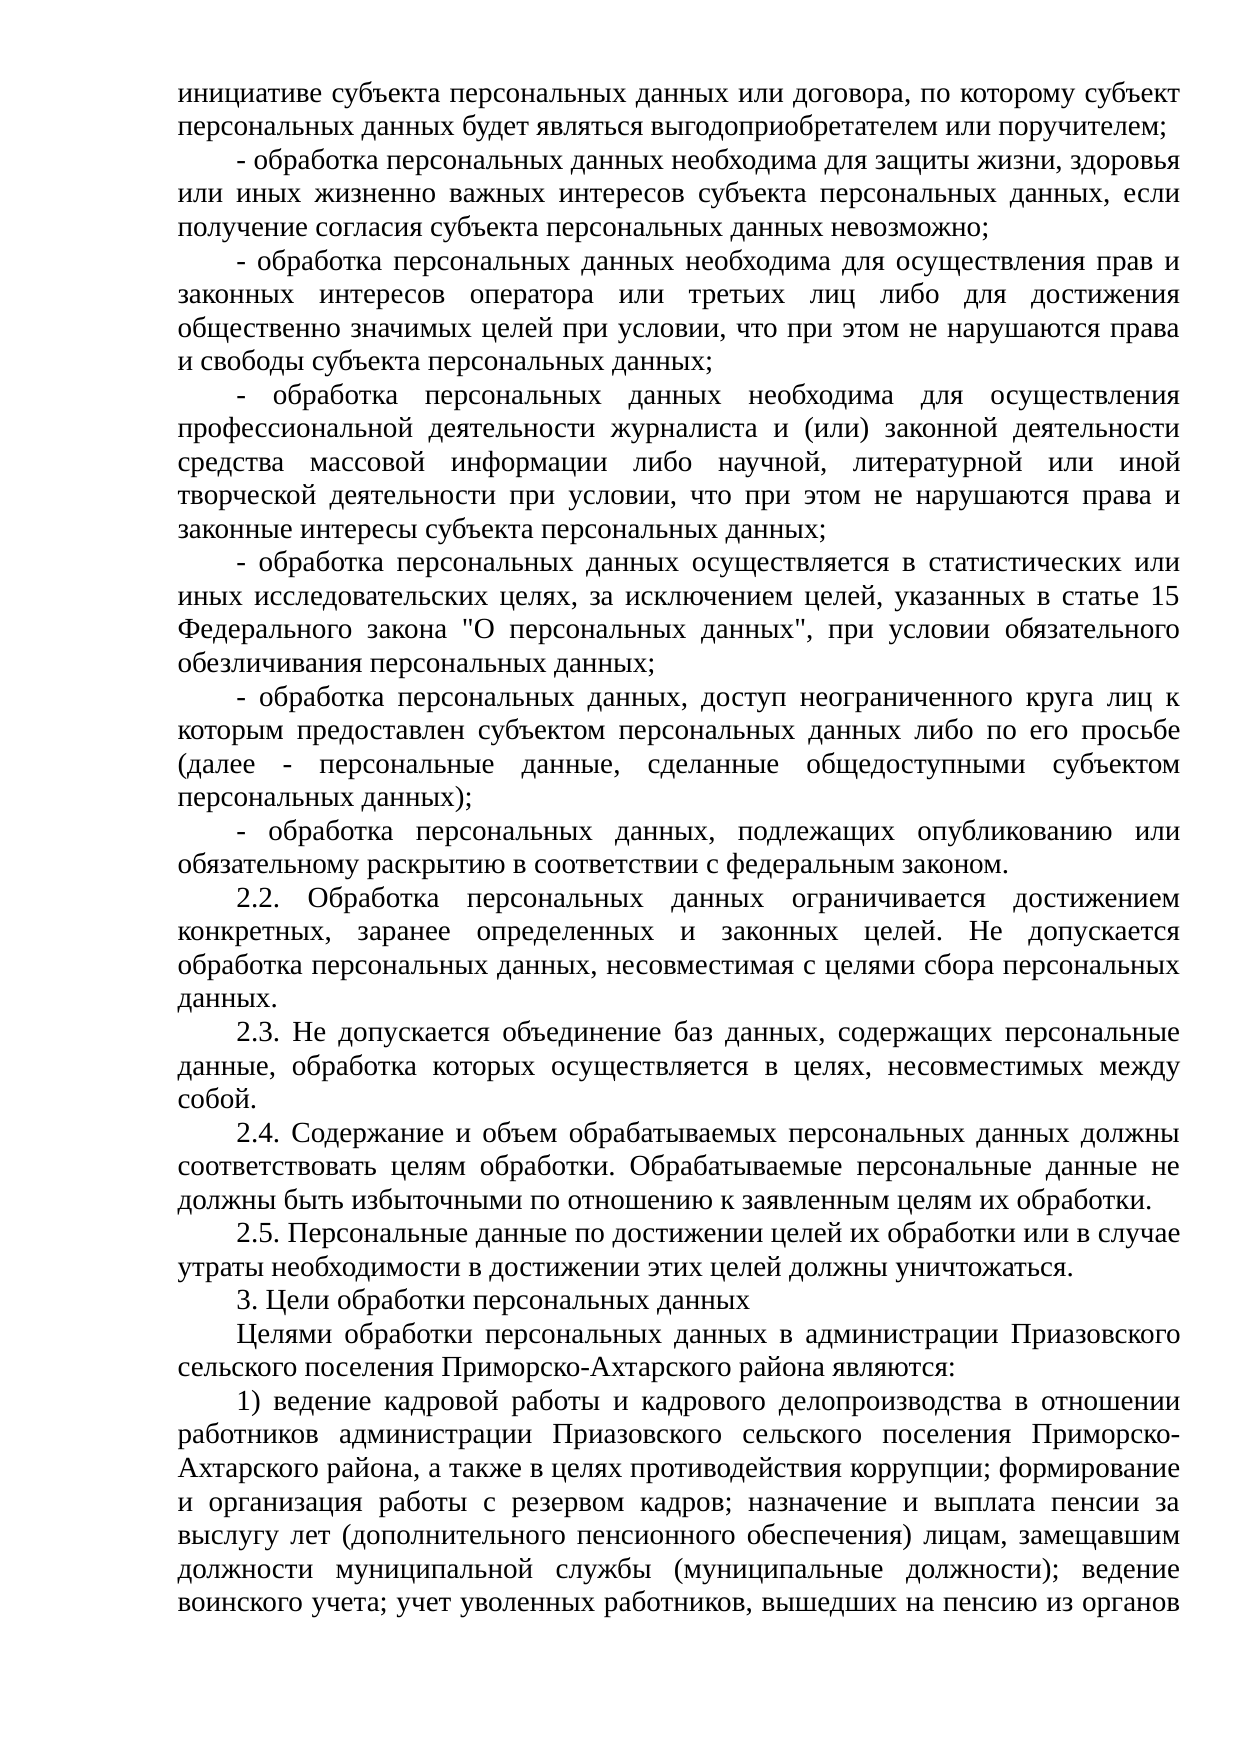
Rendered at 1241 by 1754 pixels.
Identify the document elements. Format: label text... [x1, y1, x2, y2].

text 2.4. Содержание и объем обрабатываемых персональных данных должны соответствовать целям обработки. Обрабатываемые персональные данные не должны быть избыточными по отношению к заявленным целям их обработки. [177, 1115, 1181, 1215]
text - обработка персональных данных осуществляется в статистических или иных исследовательских целях, за исключением целей, указанных в статье 15 Федерального закона "О персональных данных", при условии обязательного обезличивания персональных данных; [177, 544, 1181, 679]
text - обработка персональных данных необходима для осуществления профессиональной деятельности журналиста и (или) законной деятельности средства массовой информации либо научной, литературной или иной творческой деятельности при условии, что при этом не нарушаются права и законные интересы субъекта персональных данных; [177, 377, 1181, 544]
text инициативе субъекта персональных данных или договора, по которому субъект персональных данных будет являться выгодоприобретателем или поручителем; [177, 75, 1181, 142]
text - обработка персональных данных необходима для защиты жизни, здоровья или иных жизненно важных интересов субъекта персональных данных, если получение согласия субъекта персональных данных невозможно; [177, 142, 1181, 243]
text 1) ведение кадровой работы и кадрового делопроизводства в отношении работников администрации Приазовского сельского поселения Приморско-Ахтарского района, а также в целях противодействия коррупции; формирование и организация работы с резервом кадров; назначение и выплата пенсии за выслугу лет (дополнительного пенсионного обеспечения) лицам, замещавшим должности муниципальной службы (муниципальные должности); ведение воинского учета; учет уволенных работников, вышедших на пенсию из органов [177, 1383, 1181, 1618]
text - обработка персональных данных, доступ неограниченного круга лиц к которым предоставлен субъектом персональных данных либо по его просьбе (далее - персональные данные, сделанные общедоступными субъектом персональных данных); [177, 679, 1181, 813]
text Целями обработки персональных данных в администрации Приазовского сельского поселения Приморско-Ахтарского района являются: [177, 1316, 1181, 1383]
text 2.3. Не допускается объединение баз данных, содержащих персональные данные, обработка которых осуществляется в целях, несовместимых между собой. [177, 1014, 1181, 1115]
text 3. Цели обработки персональных данных [177, 1282, 1181, 1316]
text 2.5. Персональные данные по достижении целей их обработки или в случае утраты необходимости в достижении этих целей должны уничтожаться. [177, 1215, 1181, 1282]
text 2.2. Обработка персональных данных ограничивается достижением конкретных, заранее определенных и законных целей. Не допускается обработка персональных данных, несовместимая с целями сбора персональных данных. [177, 880, 1181, 1014]
text - обработка персональных данных, подлежащих опубликованию или обязательному раскрытию в соответствии с федеральным законом. [177, 813, 1181, 880]
text - обработка персональных данных необходима для осуществления прав и законных интересов оператора или третьих лиц либо для достижения общественно значимых целей при условии, что при этом не нарушаются права и свободы субъекта персональных данных; [177, 243, 1181, 377]
